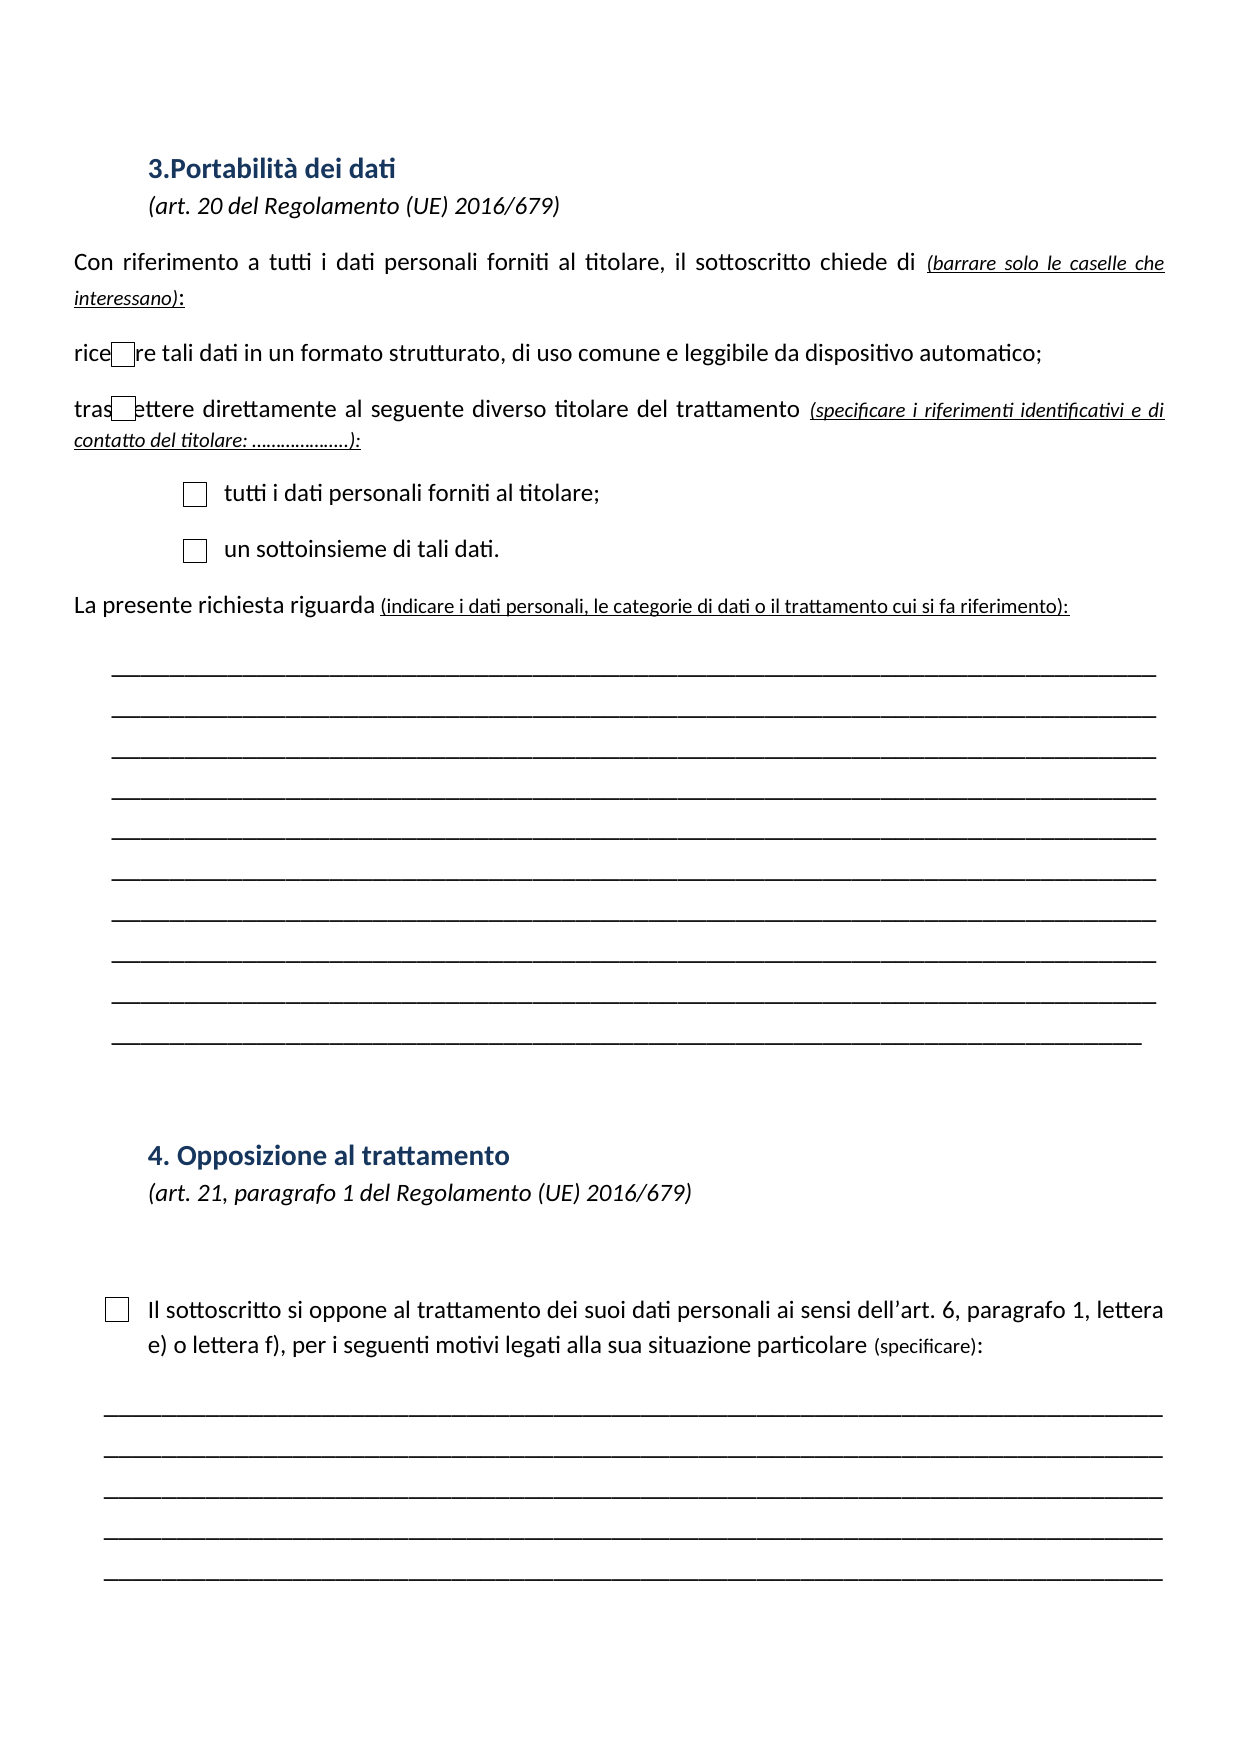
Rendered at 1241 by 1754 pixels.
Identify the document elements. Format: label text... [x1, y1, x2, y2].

text Con riferimento a tutti i dati personali forniti al titolare, il sottoscritto chiede di (barrare solo le caselle che interessano): [74, 246, 1167, 312]
text tutti i dati personali forniti al titolare; [224, 477, 1167, 508]
text 3.Portabilità dei dati (art. 20 del Regolamento (UE) 2016/679) [148, 150, 1167, 221]
text _______________________________________________________________________________________________________________________________________________________________________________________________________________________________________________________________________________________________________________________________________________________________________________________________________________________________________________________________________________________________________________________________________________________________________________________________________________________________________________________________________________________________________________________________________________ [111, 645, 1167, 1049]
text 4. Opposizione al trattamento (art. 21, paragrafo 1 del Regolamento (UE) 2016/679) [148, 1137, 1167, 1207]
text ricevere tali dati in un formato strutturato, di uso comune e leggibile da dispositivo automatico; [74, 337, 1167, 368]
text _____________________________________________________________________________________________________________________________________________________________________________________________________________________________________________________________________________________________________________________________________________________________________________ [103, 1385, 1167, 1585]
text Il sottoscritto si oppone al trattamento dei suoi dati personali ai sensi dell’art. 6, paragrafo 1, lettera e) o lettera f), per i seguenti motivi legati alla sua situazione particolare (specificare): [148, 1294, 1167, 1360]
text La presente richiesta riguarda (indicare i dati personali, le categorie di dati o il trattamento cui si fa riferimento): [74, 589, 1167, 619]
text un sottoinsieme di tali dati. [224, 533, 1167, 564]
text trasmettere direttamente al seguente diverso titolare del trattamento (specificare i riferimenti identificativi e di contatto del titolare: ………………..): [74, 393, 1167, 453]
